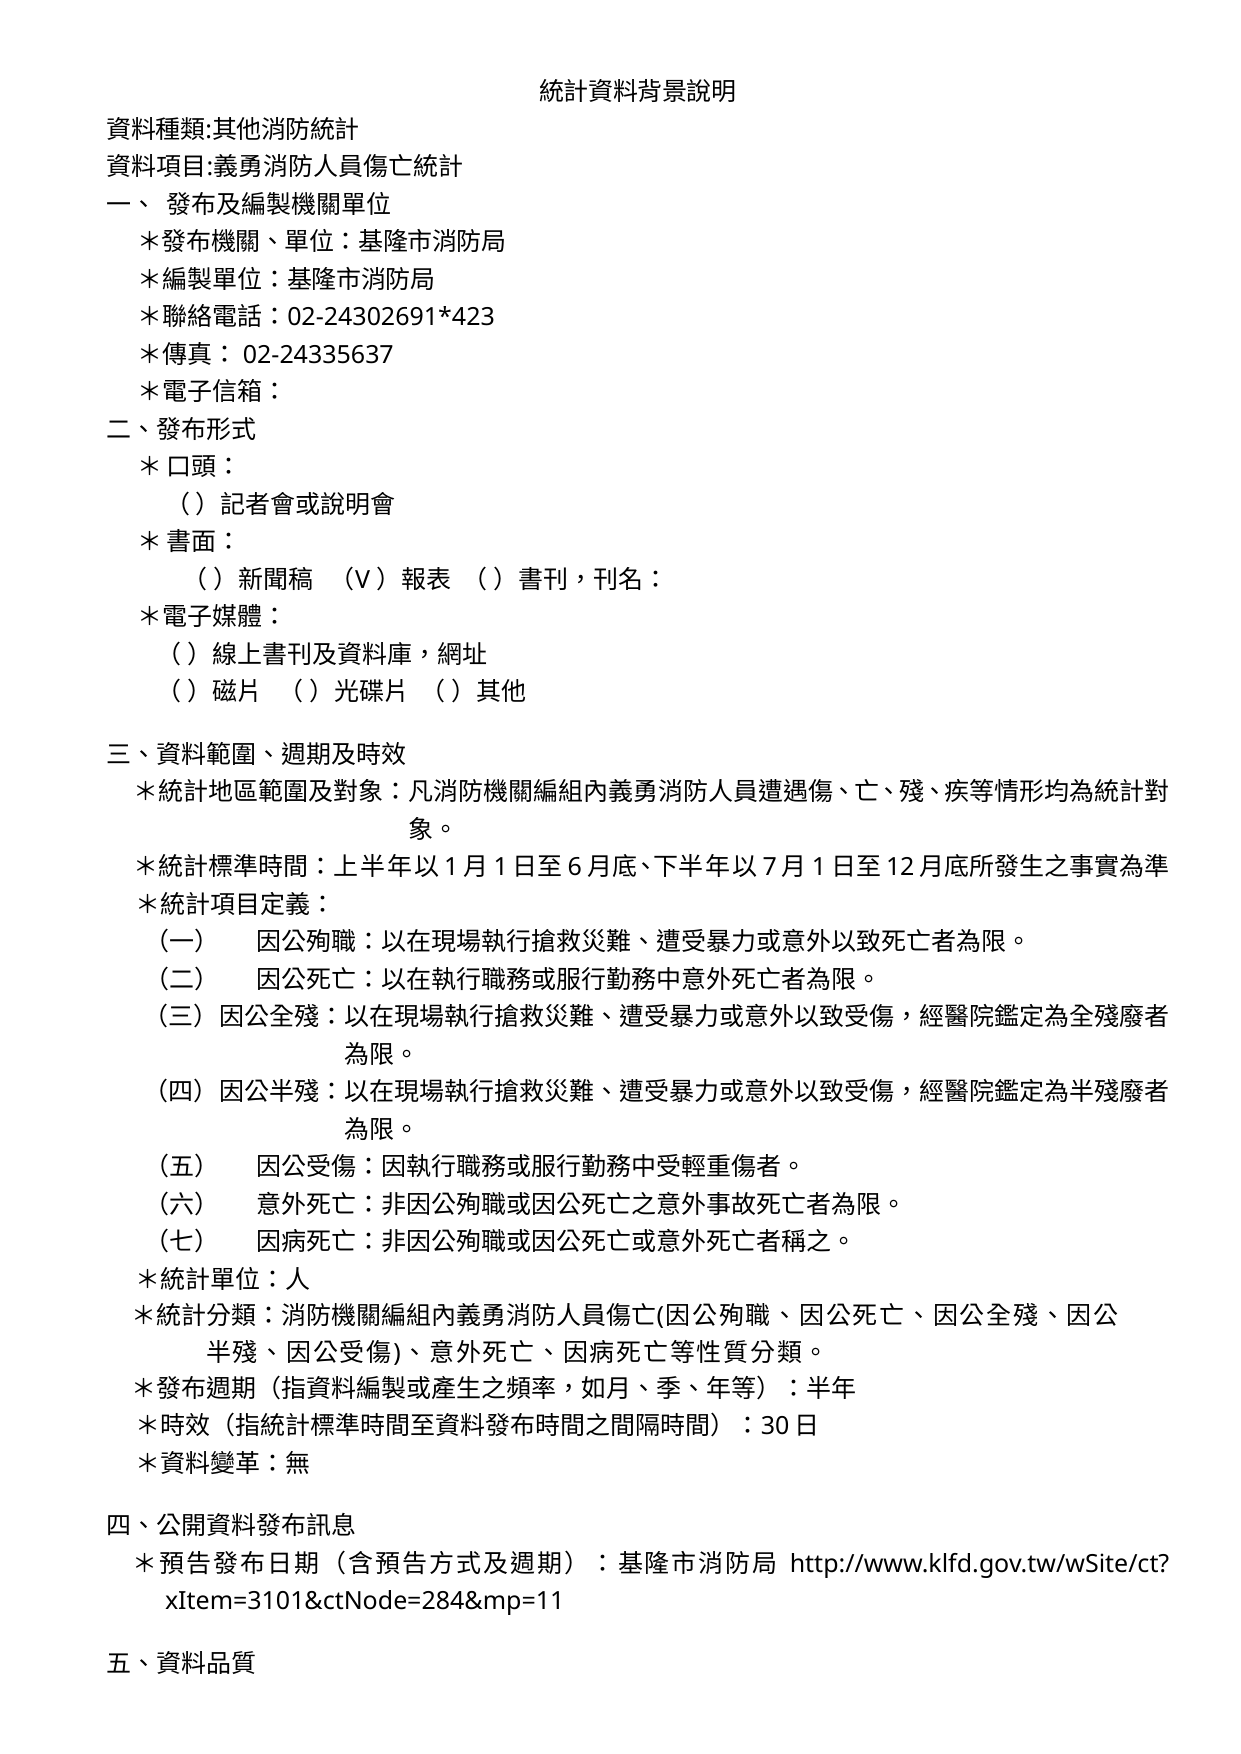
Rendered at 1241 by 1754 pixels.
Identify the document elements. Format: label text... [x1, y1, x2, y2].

text ＊編製單位：基隆市消防局 [137, 258, 1169, 296]
text 半殘、因公受傷)、意外死亡、因病死亡等性質分類。 [131, 1332, 1169, 1368]
text ＊統計地區範圍及對象：凡消防機關編組內義勇消防人員遭遇傷、亡、殘、疾等情形均為統計對象。 [134, 771, 1169, 846]
text ＊電子信箱： [137, 371, 1169, 408]
text ＊聯絡電話：02-24302691*423 [137, 296, 1169, 333]
text ＊發布機關、單位：基隆市消防局 [137, 221, 1169, 258]
list 因公半殘：以在現場執行搶救災難、遭受暴力或意外以致受傷，經醫院鑑定為半殘廢者為限。 [143, 1071, 1169, 1146]
text ＊預告發布日期（含預告方式及週期）：基隆市消防局 http://www.klfd.gov.tw/wSite/ct?xItem=3101&ctNode=284&mp=11 [133, 1542, 1169, 1617]
text ＊發布週期（指資料編製或產生之頻率，如月、季、年等）：半年 [131, 1368, 1169, 1404]
list 因公殉職：以在現場執行搶救災難、遭受暴力或意外以致死亡者為限。 [144, 921, 1169, 958]
text 二、發布形式 [106, 408, 1169, 446]
text 統計資料背景說明 [106, 71, 1169, 108]
text 五、資料品質 [106, 1642, 1169, 1679]
text 資料種類:其他消防統計 [106, 108, 1169, 146]
text ＊統計分類：消防機關編組內義勇消防人員傷亡(因公殉職、因公死亡、因公全殘、因公 [131, 1296, 1169, 1332]
text ＊傳真： 02-24335637 [137, 333, 1169, 371]
list 發布及編製機關單位 [106, 183, 1169, 221]
text ＊統計項目定義： [106, 883, 1169, 921]
text （ ）線上書刊及資料庫，網址 [106, 633, 1203, 671]
text ＊電子媒體： [137, 596, 1169, 633]
text （ ）磁片 （ ）光碟片 （ ）其他 [106, 671, 1203, 708]
text （ ）新聞稿 （V ）報表 （ ）書刊，刊名： [137, 558, 1169, 596]
text ＊統計標準時間：上半年以1月1日至6月底、下半年以7月1日至12月底所發生之事實為準。 [134, 846, 1169, 883]
list 意外死亡：非因公殉職或因公死亡之意外事故死亡者為限。 [144, 1183, 1169, 1221]
list 口頭： [137, 446, 1169, 483]
list 書面： [137, 521, 1169, 558]
text （ ）記者會或說明會 [106, 483, 1169, 521]
list 因公死亡：以在執行職務或服行勤務中意外死亡者為限。 [144, 958, 1169, 996]
text ＊資料變革：無 [106, 1442, 1169, 1479]
text ＊時效（指統計標準時間至資料發布時間之間隔時間）：30日 [106, 1404, 1169, 1442]
text 三、資料範圍、週期及時效 [106, 733, 1169, 771]
list 因公全殘：以在現場執行搶救災難、遭受暴力或意外以致受傷，經醫院鑑定為全殘廢者為限。 [143, 996, 1169, 1071]
text 四、公開資料發布訊息 [106, 1504, 1169, 1542]
list 因公受傷：因執行職務或服行勤務中受輕重傷者。 [144, 1146, 1169, 1183]
text 資料項目:義勇消防人員傷亡統計 [106, 146, 1169, 183]
text ＊統計單位：人 [106, 1258, 1169, 1296]
list 因病死亡：非因公殉職或因公死亡或意外死亡者稱之。 [144, 1221, 1169, 1258]
